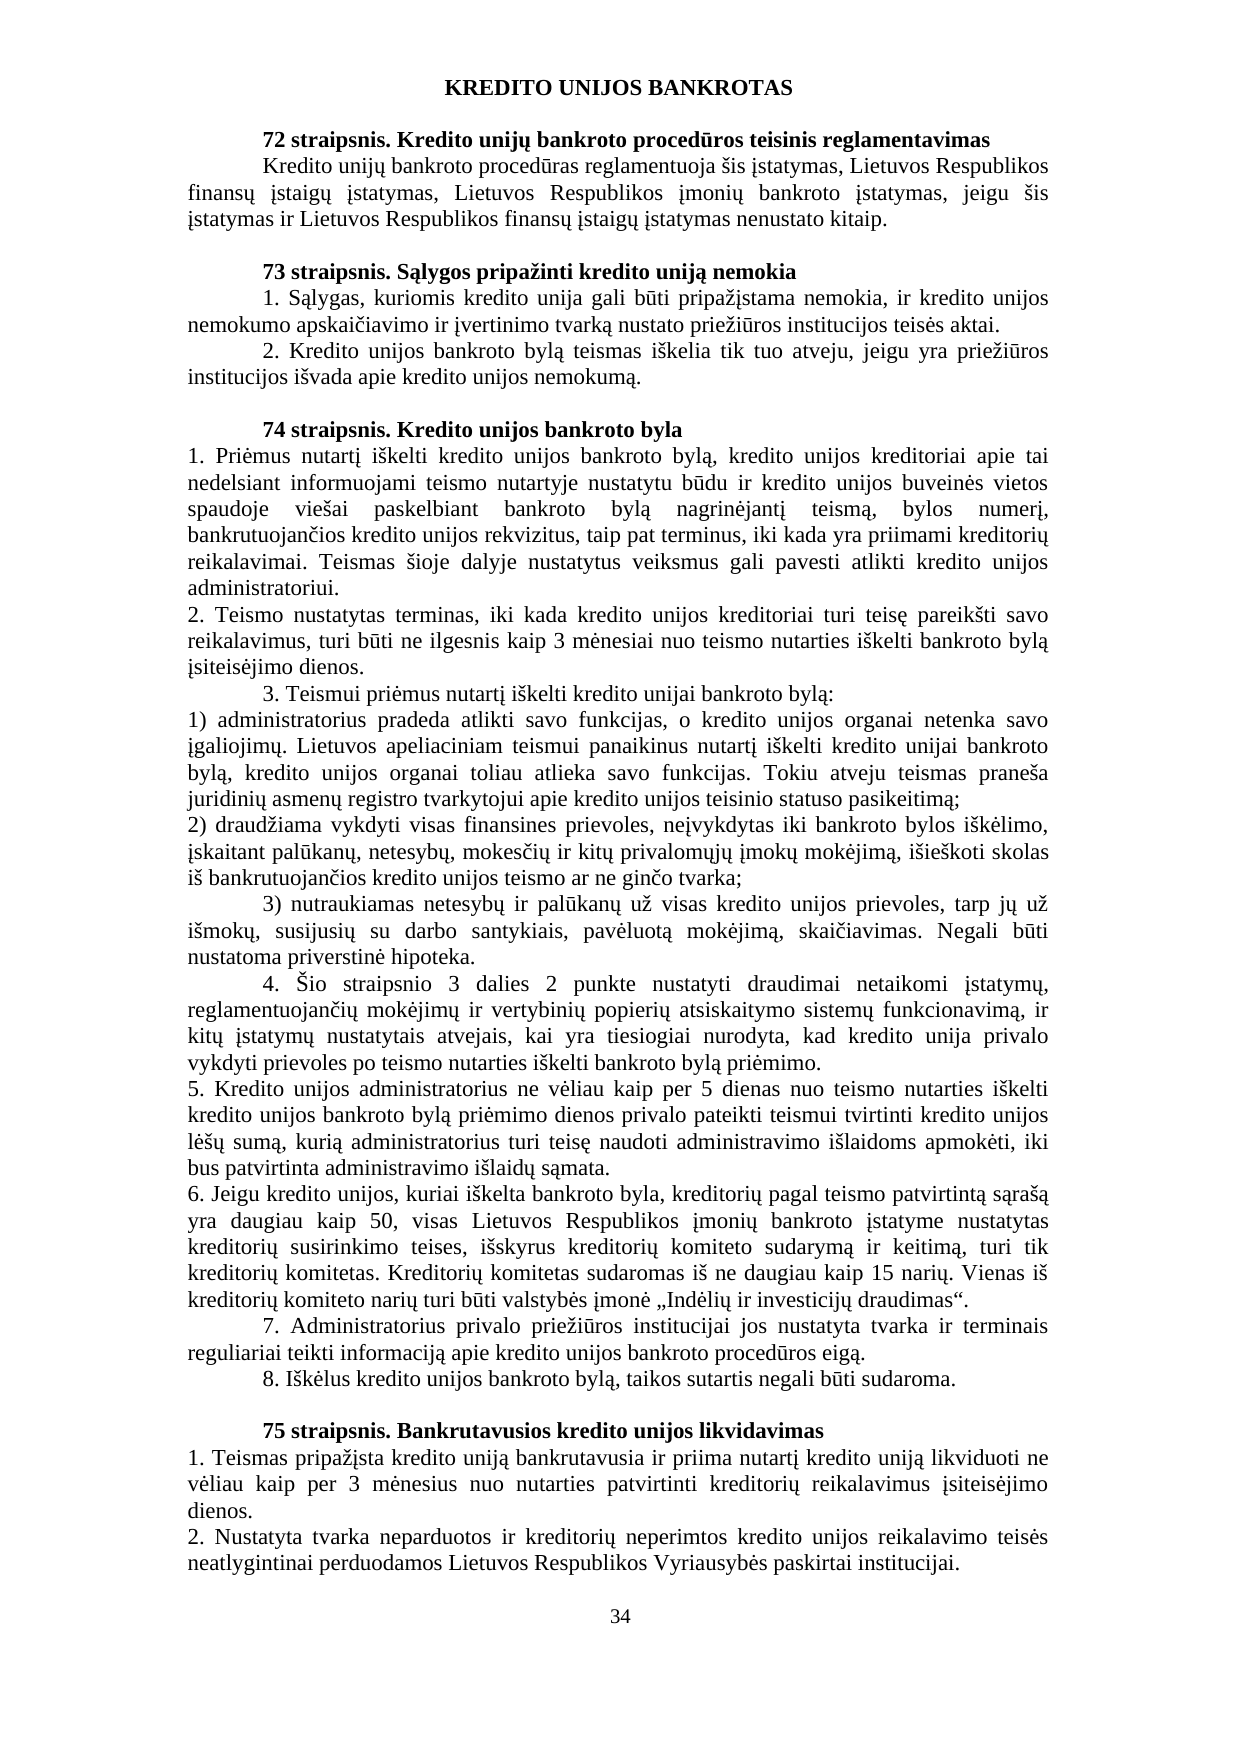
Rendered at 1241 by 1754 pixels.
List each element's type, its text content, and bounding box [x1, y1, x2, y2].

text 8. Iškėlus kredito unijos bankroto bylą, taikos sutartis negali būti sudaroma. [187, 1365, 1050, 1391]
text 3. Teismui priėmus nutartį iškelti kredito unijai bankroto bylą: [187, 680, 1050, 706]
text 2) draudžiama vykdyti visas finansines prievoles, neįvykdytas iki bankroto bylos iškėlimo, įskaitant palūkanų, netesybų, mokesčių ir kitų privalomųjų įmokų mokėjimą, išieškoti skolas iš bankrutuojančios kredito unijos teismo ar ne ginčo tvarka; [187, 811, 1050, 891]
text KREDITO UNIJOS BANKROTAS [187, 73, 1050, 100]
text 73 straipsnis. Sąlygos pripažinti kredito uniją nemokia [187, 258, 1050, 284]
text 1. Priėmus nutartį iškelti kredito unijos bankroto bylą, kredito unijos kreditoriai apie tai nedelsiant informuojami teismo nutartyje nustatytu būdu ir kredito unijos buveinės vietos spaudoje viešai paskelbiant bankroto bylą nagrinėjantį teismą, bylos numerį, bankrutuojančios kredito unijos rekvizitus, taip pat terminus, iki kada yra priimami kreditorių reikalavimai. Teismas šioje dalyje nustatytus veiksmus gali pavesti atlikti kredito unijos administratoriui. [187, 442, 1050, 601]
text 1. Sąlygas, kuriomis kredito unija gali būti pripažįstama nemokia, ir kredito unijos nemokumo apskaičiavimo ir įvertinimo tvarką nustato priežiūros institucijos teisės aktai. [187, 284, 1050, 337]
text 2. Teismo nustatytas terminas, iki kada kredito unijos kreditoriai turi teisę pareikšti savo reikalavimus, turi būti ne ilgesnis kaip 3 mėnesiai nuo teismo nutarties iškelti bankroto bylą įsiteisėjimo dienos. [187, 601, 1050, 680]
subtitle 74 straipsnis. Kredito unijos bankroto byla [187, 416, 1050, 442]
text Kredito unijų bankroto procedūras reglamentuoja šis įstatymas, Lietuvos Respublikos finansų įstaigų įstatymas, Lietuvos Respublikos įmonių bankroto įstatymas, jeigu šis įstatymas ir Lietuvos Respublikos finansų įstaigų įstatymas nenustato kitaip. [187, 153, 1050, 232]
text 5. Kredito unijos administratorius ne vėliau kaip per 5 dienas nuo teismo nutarties iškelti kredito unijos bankroto bylą priėmimo dienos privalo pateikti teismui tvirtinti kredito unijos lėšų sumą, kurią administratorius turi teisę naudoti administravimo išlaidoms apmokėti, iki bus patvirtinta administravimo išlaidų sąmata. [187, 1075, 1050, 1180]
text 75 straipsnis. Bankrutavusios kredito unijos likvidavimas [187, 1418, 1050, 1444]
text 72 straipsnis. Kredito unijų bankroto procedūros teisinis reglamentavimas [187, 126, 1050, 153]
text 3) nutraukiamas netesybų ir palūkanų už visas kredito unijos prievoles, tarp jų už išmokų, susijusių su darbo santykiais, pavėluotą mokėjimą, skaičiavimas. Negali būti nustatoma priverstinė hipoteka. [187, 891, 1050, 969]
text 4. Šio straipsnio 3 dalies 2 punkte nustatyti draudimai netaikomi įstatymų, reglamentuojančių mokėjimų ir vertybinių popierių atsiskaitymo sistemų funkcionavimą, ir kitų įstatymų nustatytais atvejais, kai yra tiesiogiai nurodyta, kad kredito unija privalo vykdyti prievoles po teismo nutarties iškelti bankroto bylą priėmimo. [187, 969, 1050, 1075]
text 1) administratorius pradeda atlikti savo funkcijas, o kredito unijos organai netenka savo įgaliojimų. Lietuvos apeliaciniam teismui panaikinus nutartį iškelti kredito unijai bankroto bylą, kredito unijos organai toliau atlieka savo funkcijas. Tokiu atveju teismas praneša juridinių asmenų registro tvarkytojui apie kredito unijos teisinio statuso pasikeitimą; [187, 706, 1050, 811]
text 2. Kredito unijos bankroto bylą teismas iškelia tik tuo atveju, jeigu yra priežiūros institucijos išvada apie kredito unijos nemokumą. [187, 337, 1050, 390]
text 2. Nustatyta tvarka neparduotos ir kreditorių neperimtos kredito unijos reikalavimo teisės neatlygintinai perduodamos Lietuvos Respublikos Vyriausybės paskirtai institucijai. [187, 1523, 1050, 1576]
text 1. Teismas pripažįsta kredito uniją bankrutavusia ir priima nutartį kredito uniją likviduoti ne vėliau kaip per 3 mėnesius nuo nutarties patvirtinti kreditorių reikalavimus įsiteisėjimo dienos. [187, 1444, 1050, 1523]
text 7. Administratorius privalo priežiūros institucijai jos nustatyta tvarka ir terminais reguliariai teikti informaciją apie kredito unijos bankroto procedūros eigą. [187, 1312, 1050, 1365]
text 6. Jeigu kredito unijos, kuriai iškelta bankroto byla, kreditorių pagal teismo patvirtintą sąrašą yra daugiau kaip 50, visas Lietuvos Respublikos įmonių bankroto įstatyme nustatytas kreditorių susirinkimo teises, išskyrus kreditorių komiteto sudarymą ir keitimą, turi tik kreditorių komitetas. Kreditorių komitetas sudaromas iš ne daugiau kaip 15 narių. Vienas iš kreditorių komiteto narių turi būti valstybės įmonė „Indėlių ir investicijų draudimas“. [187, 1180, 1050, 1312]
